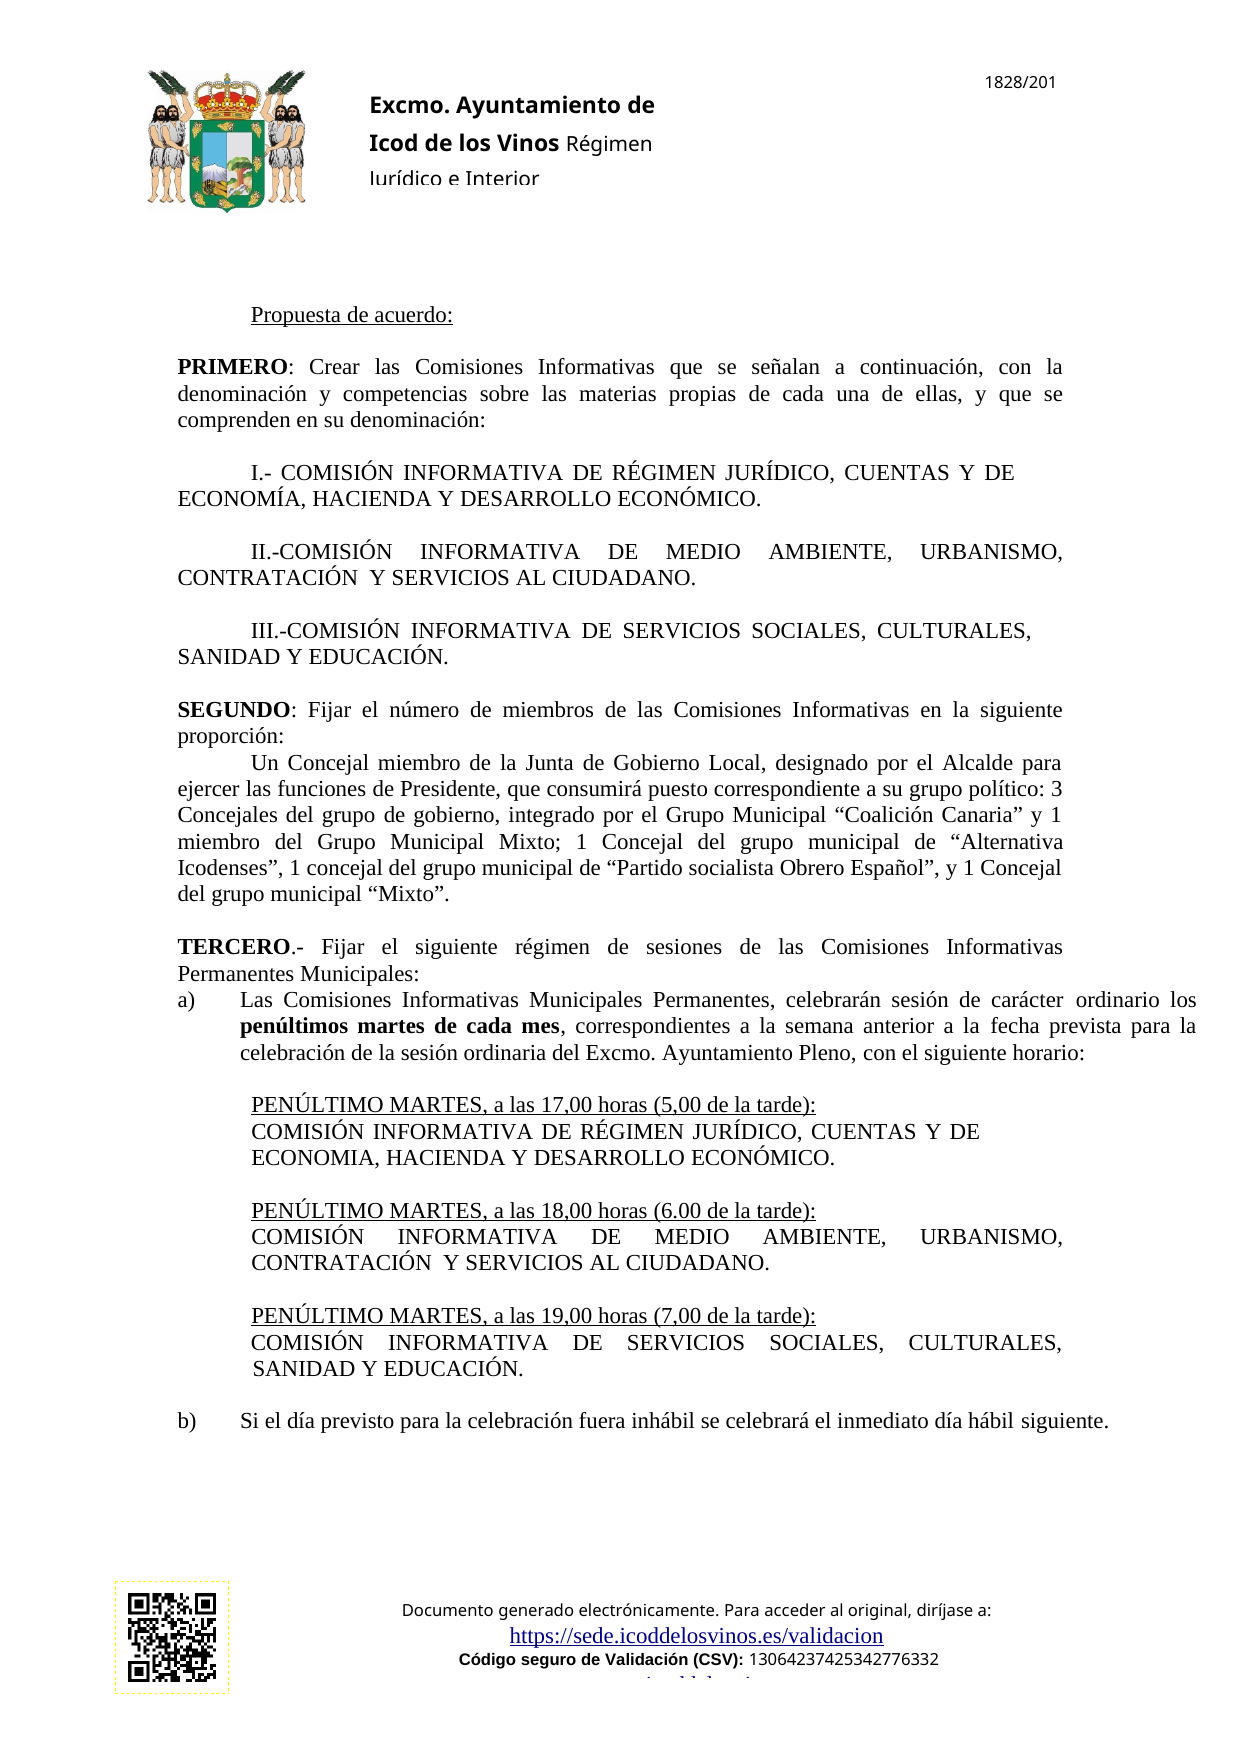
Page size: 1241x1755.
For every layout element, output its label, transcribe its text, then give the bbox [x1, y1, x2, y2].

text PENÚLTIMO MARTES, a las 19,00 horas (7,00 de la tarde): [251, 1302, 1197, 1328]
text COMISIÓN INFORMATIVA DE MEDIO AMBIENTE, URBANISMO, CONTRATACIÓN Y SERVICIOS AL CIUDADANO. [251, 1223, 1064, 1276]
text III.-COMISIÓN INFORMATIVA DE SERVICIOS SOCIALES, CULTURALES, SANIDAD Y EDUCACIÓN. [177, 617, 1064, 670]
list Las Comisiones Informativas Municipales Permanentes, celebrarán sesión de carácter ordinario los penúltimos martes de cada mes, correspondientes a la semana anterior a la fecha prevista para la celebración de la sesión ordinaria del Excmo. Ayuntamiento Pleno, con el siguiente horario: [177, 986, 1197, 1065]
text COMISIÓN INFORMATIVA DE SERVICIOS SOCIALES, CULTURALES, SANIDAD Y EDUCACIÓN. [251, 1328, 1063, 1381]
text I.- COMISIÓN INFORMATIVA DE RÉGIMEN JURÍDICO, CUENTAS Y DE ECONOMÍA, HACIENDA Y DESARROLLO ECONÓMICO. [177, 459, 1064, 512]
text TERCERO.- Fijar el siguiente régimen de sesiones de las Comisiones Informativas Permanentes Municipales: [177, 933, 1064, 986]
text PENÚLTIMO MARTES, a las 18,00 horas (6.00 de la tarde): [251, 1197, 1197, 1223]
text SEGUNDO: Fijar el número de miembros de las Comisiones Informativas en la siguiente proporción: [177, 696, 1064, 749]
picture [128, 1593, 216, 1682]
text PRIMERO: Crear las Comisiones Informativas que se señalan a continuación, con la denominación y competencias sobre las materias propias de cada una de ellas, y que se comprenden en su denominación: [177, 353, 1064, 432]
text II.-COMISIÓN INFORMATIVA DE MEDIO AMBIENTE, URBANISMO, CONTRATACIÓN Y SERVICIOS AL CIUDADANO. [177, 538, 1064, 591]
picture [147, 70, 306, 213]
text Un Concejal miembro de la Junta de Gobierno Local, designado por el Alcalde para ejercer las funciones de Presidente, que consumirá puesto correspondiente a su grupo político: 3 Concejales del grupo de gobierno, integrado por el Grupo Municipal “Coalición Canaria” y 1 miembro del Grupo Municipal Mixto; 1 Concejal del grupo municipal de “Alternativa Icodenses”, 1 concejal del grupo municipal de “Partido socialista Obrero Español”, y 1 Concejal del grupo municipal “Mixto”. [177, 749, 1064, 907]
text Propuesta de acuerdo: [251, 301, 1197, 327]
text PENÚLTIMO MARTES, a las 17,00 horas (5,00 de la tarde): [251, 1091, 1197, 1118]
list Si el día previsto para la celebración fuera inhábil se celebrará el inmediato día hábil siguiente. [177, 1408, 1197, 1434]
text COMISIÓN INFORMATIVA DE RÉGIMEN JURÍDICO, CUENTAS Y DE ECONOMIA, HACIENDA Y DESARROLLO ECONÓMICO. [251, 1118, 1064, 1170]
